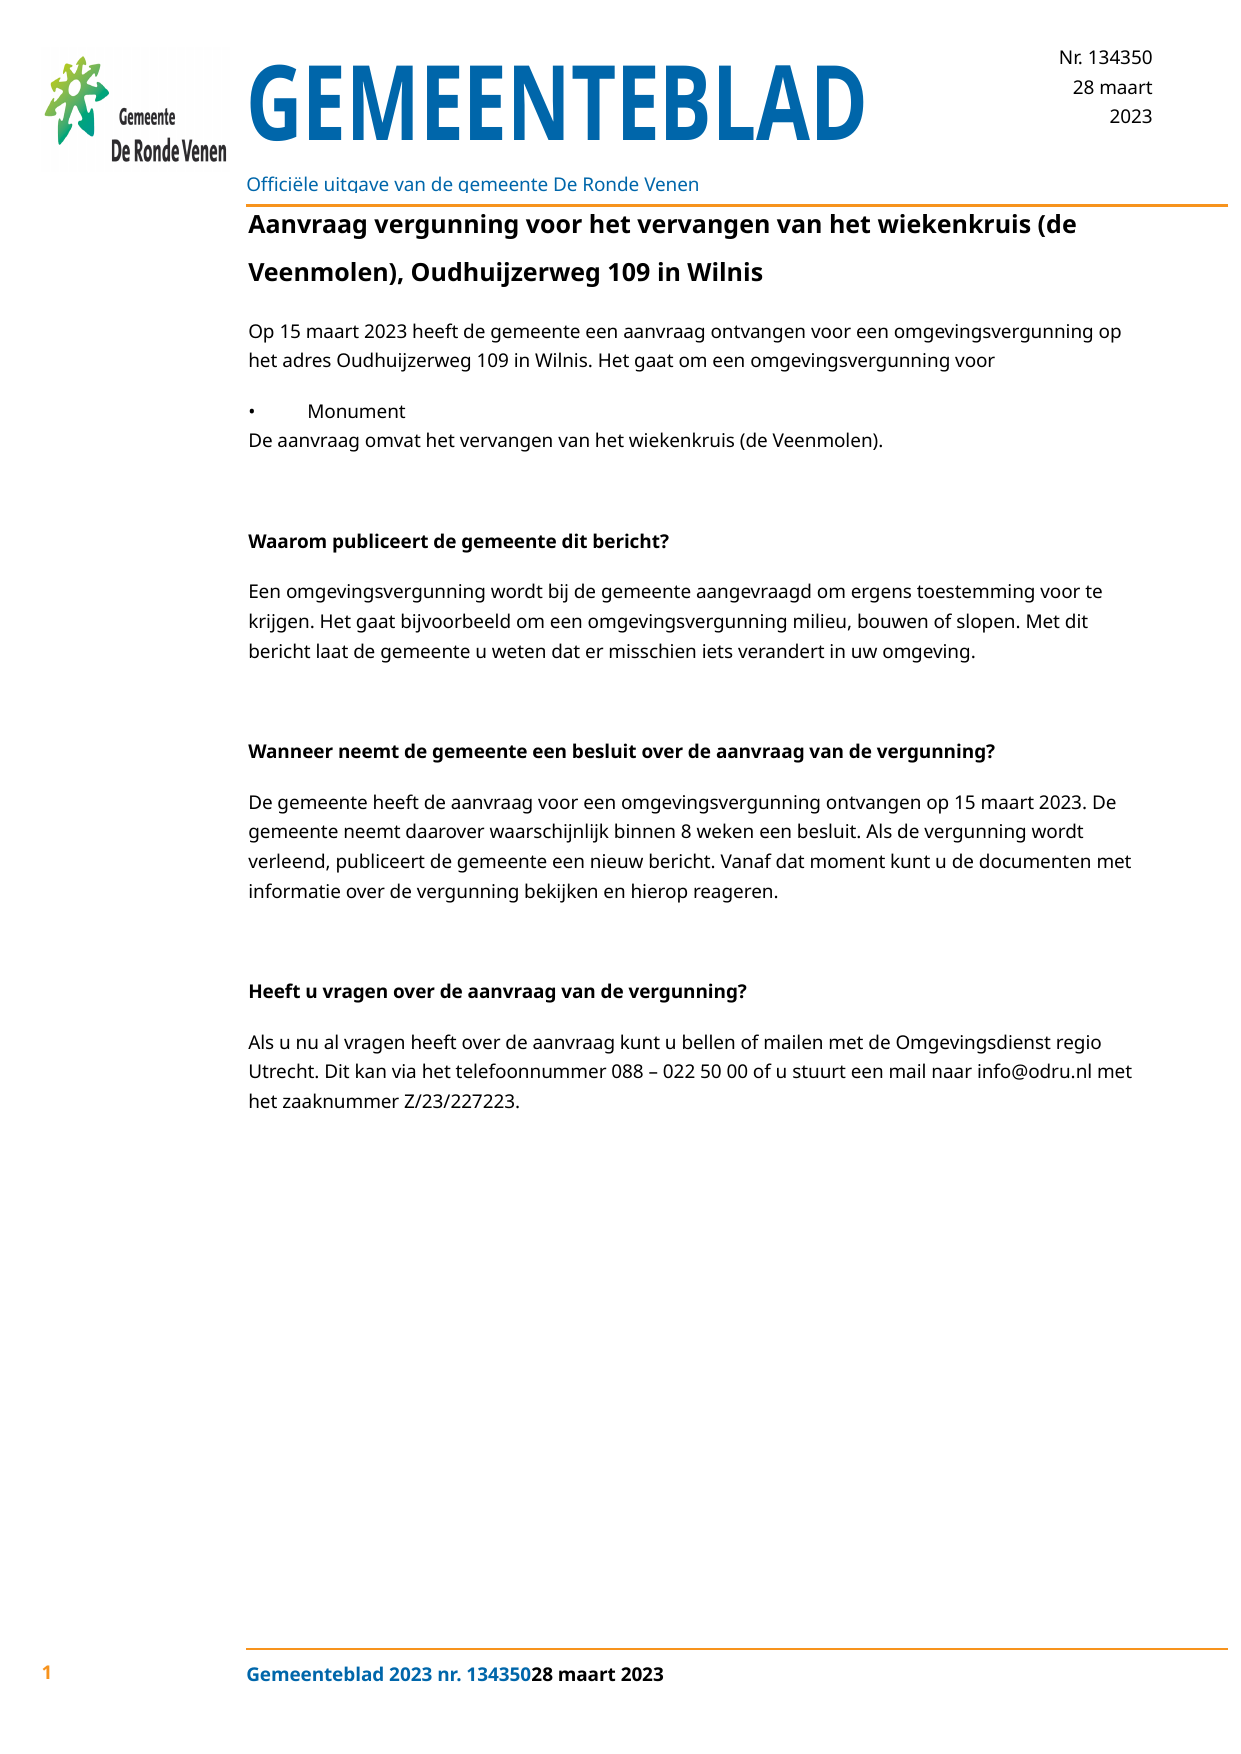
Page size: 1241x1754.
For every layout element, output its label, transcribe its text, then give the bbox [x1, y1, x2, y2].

picture [41, 47, 231, 172]
list Monument [248, 398, 1152, 424]
text Aanvraag vergunning voor het vervangen van het wiekenkruis (de Veenmolen), Oudhuijzerweg 109 in Wilnis [248, 207, 1152, 288]
text Een omgevingsvergunning wordt bij de gemeente aangevraagd om ergens toestemming voor te krijgen. Het gaat bijvoorbeeld om een omgevingsvergunning milieu, bouwen of slopen. Met dit bericht laat de gemeente u weten dat er misschien iets verandert in uw omgeving. [248, 579, 1152, 664]
text De gemeente heeft de aanvraag voor een omgevingsvergunning ontvangen op 15 maart 2023. De gemeente neemt daarover waarschijnlijk binnen 8 weken een besluit. Als de vergunning wordt verleend, publiceert de gemeente een nieuw bericht. Vanaf dat moment kunt u de documenten met informatie over de vergunning bekijken en hierop reageren. [248, 789, 1152, 904]
text De aanvraag omvat het vervangen van het wiekenkruis (de Veenmolen). [248, 427, 1152, 453]
text Waarom publiceert de gemeente dit bericht? [248, 528, 1152, 554]
text Wanneer neemt de gemeente een besluit over de aanvraag van de vergunning? [248, 739, 1152, 764]
text Als u nu al vragen heeft over de aanvraag kunt u bellen of mailen met de Omgevingsdienst regio Utrecht. Dit kan via het telefoonnummer 088 – 022 50 00 of u stuurt een mail naar info@odru.nl met het zaaknummer Z/23/227223. [248, 1029, 1152, 1114]
text Heeft u vragen over de aanvraag van de vergunning? [248, 979, 1152, 1004]
text Op 15 maart 2023 heeft de gemeente een aanvraag ontvangen voor een omgevingsvergunning op het adres Oudhuijzerweg 109 in Wilnis. Het gaat om een omgevingsvergunning voor [248, 318, 1152, 373]
